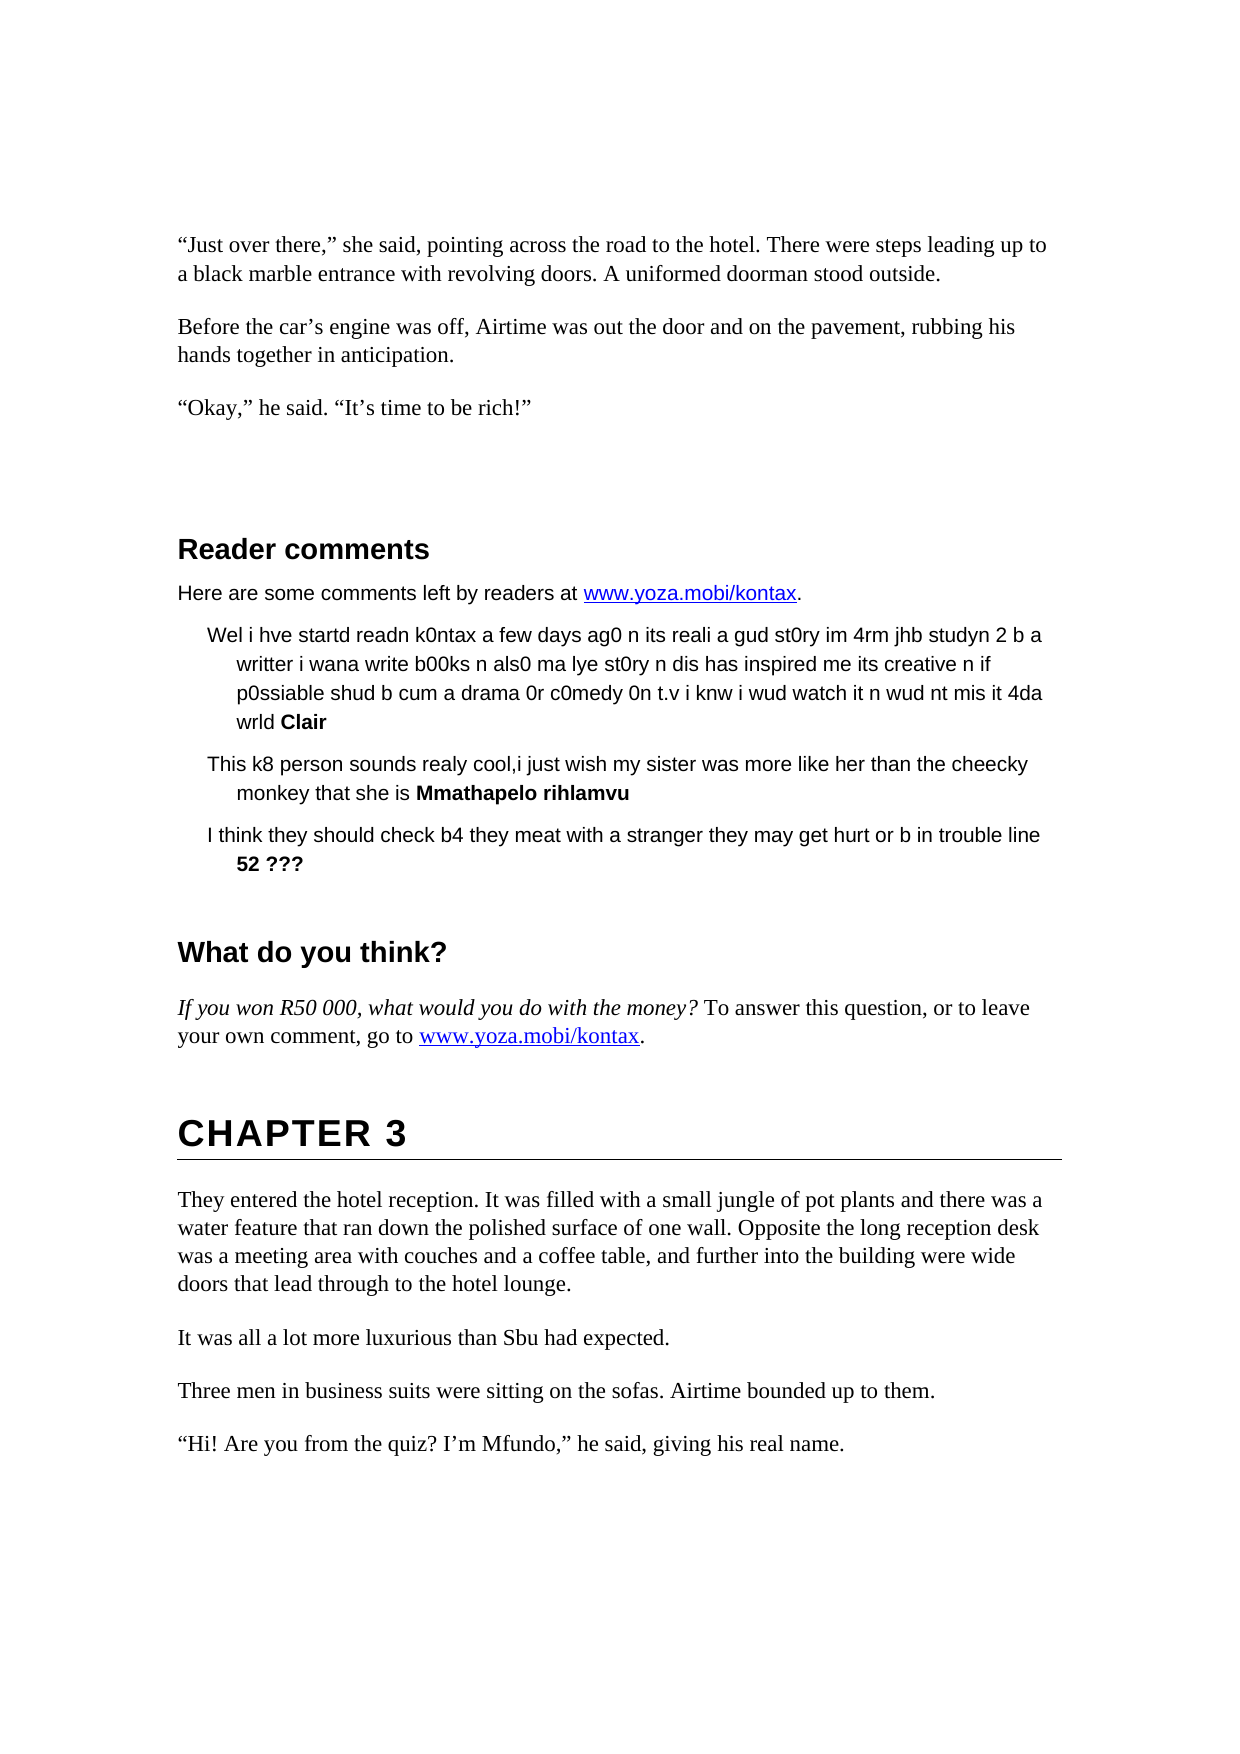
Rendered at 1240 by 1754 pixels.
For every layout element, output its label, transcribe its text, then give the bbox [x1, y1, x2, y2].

text What do you think? [177, 940, 1062, 968]
text Here are some comments left by readers at www.yoza.mobi/kontax. [177, 577, 1062, 606]
text Three men in business suits were sitting on the sofas. Airtime bounded up to them. [177, 1376, 1062, 1404]
text If you won R50 000, what would you do with the money? To answer this question, or to leave your own comment, go to www.yoza.mobi/kontax. [177, 993, 1062, 1049]
text “Hi! Are you from the quiz? I’m Mfundo,” he said, giving his real name. [177, 1429, 1062, 1457]
text It was all a lot more luxurious than Sbu had expected. [177, 1322, 1062, 1351]
text This k8 person sounds realy cool,i just wish my sister was more like her than the cheecky monkey that she is Mmathapelo rihlamvu [207, 748, 1062, 806]
text “Okay,” he said. “It’s time to be rich!” [177, 393, 1062, 421]
text I think they should check b4 they meat with a stranger they may get hurt or b in trouble line 52 ??? [207, 819, 1062, 877]
text They entered the hotel reception. It was filled with a small jungle of pot plants and there was a water feature that ran down the polished surface of one wall. Opposite the long reception desk was a meeting area with couches and a coffee table, and further into the building were wide doors that lead through to the hotel lounge. [177, 1185, 1062, 1297]
text Reader comments [177, 537, 1062, 565]
text Before the car’s engine was off, Airtime was out the door and on the pavement, rubbing his hands together in anticipation. [177, 312, 1062, 368]
text Wel i hve startd readn k0ntax a few days ag0 n its reali a gud st0ry im 4rm jhb studyn 2 b a writter i wana write b00ks n als0 ma lye st0ry n dis has inspired me its creative n if p0ssiable shud b cum a drama 0r c0medy 0n t.v i knw i wud watch it n wud nt mis it 4da wrld Clair [207, 619, 1062, 736]
text Chapter 3 [177, 1112, 1062, 1159]
text “Just over there,” she said, pointing across the road to the hotel. There were steps leading up to a black marble entrance with revolving doors. A uniformed doorman stood outside. [177, 230, 1062, 287]
